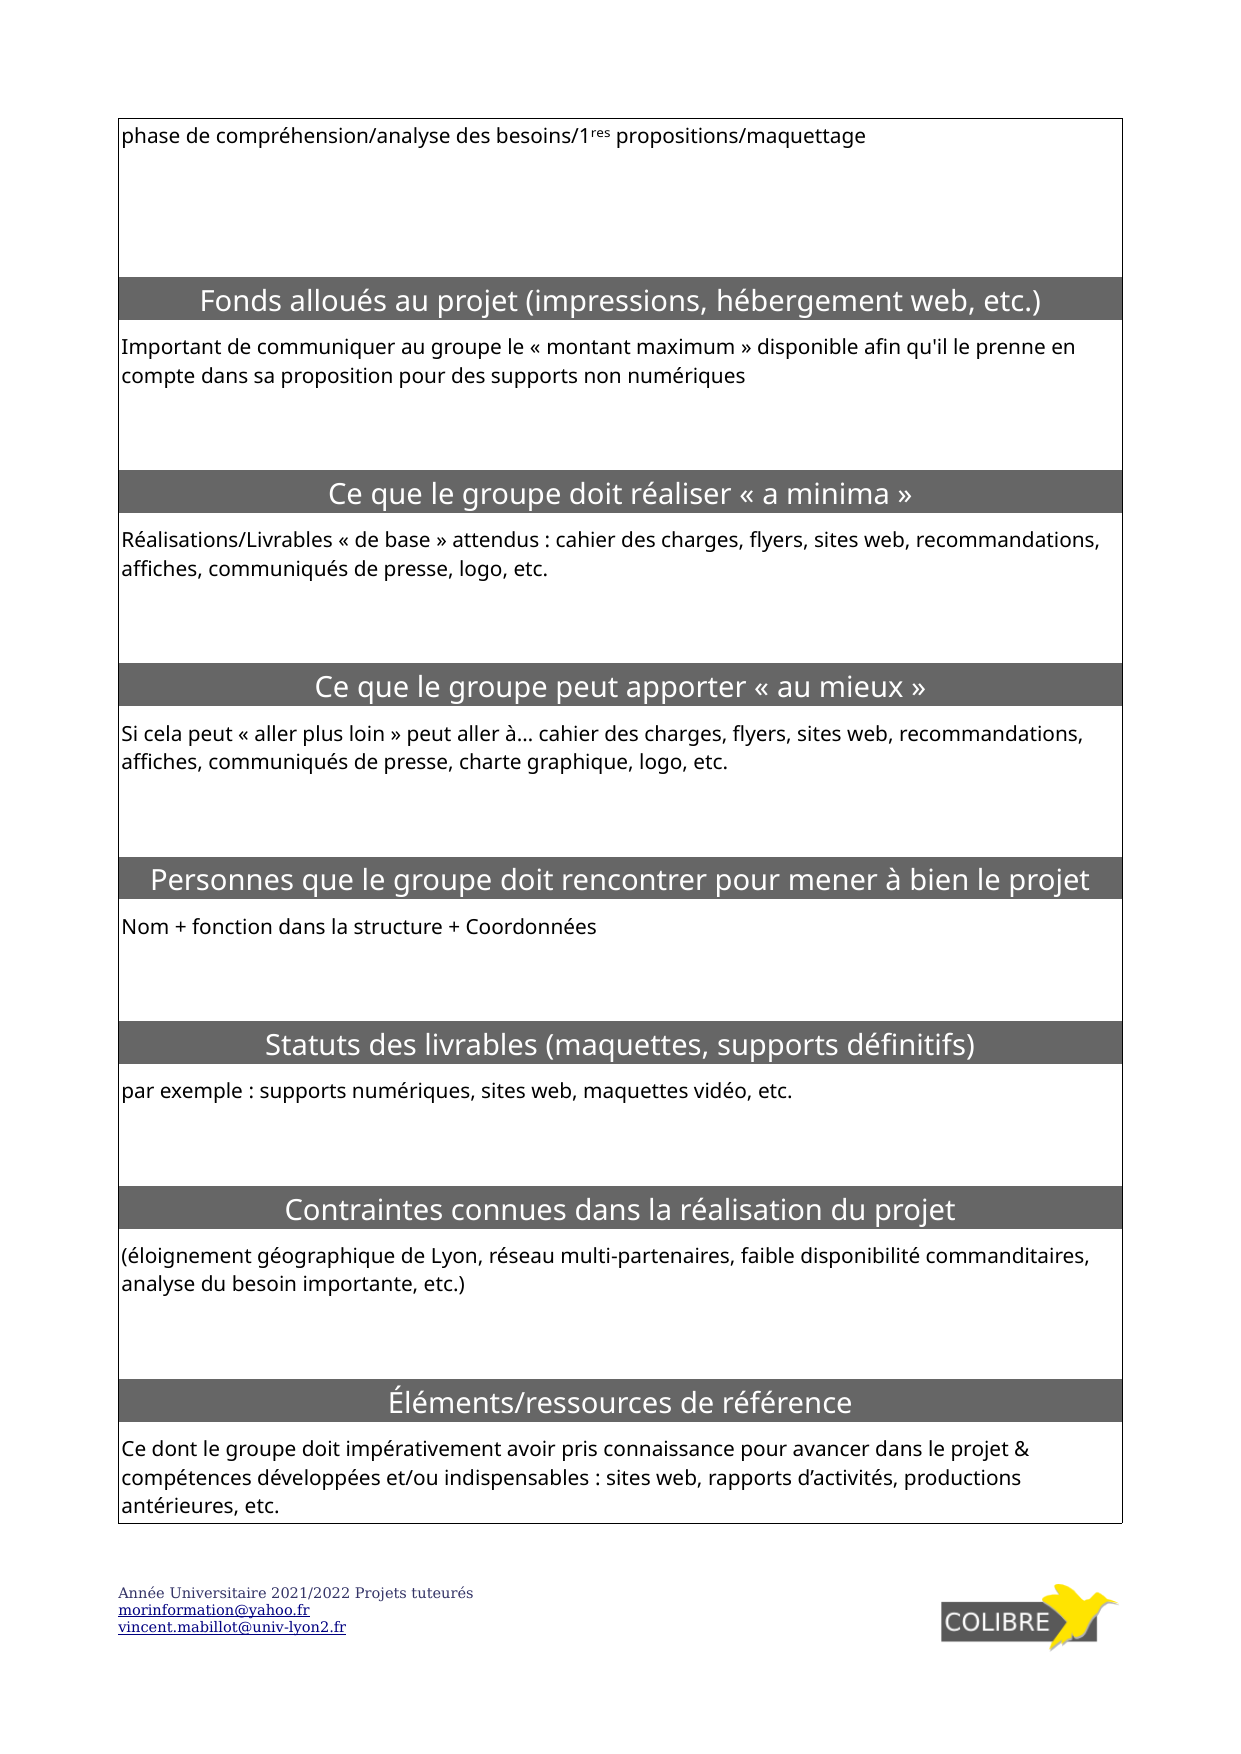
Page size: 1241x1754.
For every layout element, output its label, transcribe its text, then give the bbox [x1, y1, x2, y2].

text (éloignement géographique de Lyon, réseau multi-partenaires, faible disponibilité commanditaires, analyse du besoin importante, etc.) [119, 1238, 1122, 1298]
subtitle Fonds alloués au projet (impressions, hébergement web, etc.) [119, 277, 1122, 320]
subtitle Ce que le groupe doit réaliser « a minima » [119, 470, 1122, 513]
text Important de communiquer au groupe le « montant maximum » disponible afin qu'il le prenne en compte dans sa proposition pour des supports non numériques [119, 329, 1122, 389]
text Nom + fonction dans la structure + Coordonnées [119, 909, 1122, 940]
text Ce dont le groupe doit impérativement avoir pris connaissance pour avancer dans le projet & compétences développées et/ou indispensables : sites web, rapports d’activités, productions antérieures, etc. [119, 1431, 1122, 1523]
text Réalisations/Livrables « de base » attendus : cahier des charges, flyers, sites web, recommandations, affiches, communiqués de presse, logo, etc. [119, 522, 1122, 582]
picture [941, 1584, 1120, 1652]
subtitle Ce que le groupe peut apporter « au mieux » [119, 663, 1122, 706]
text phase de compréhension/analyse des besoins/1ʳᵉˢ propositions/maquettage [119, 119, 1122, 149]
subtitle Statuts des livrables (maquettes, supports définitifs) [119, 1021, 1122, 1064]
text par exemple : supports numériques, sites web, maquettes vidéo, etc. [119, 1073, 1122, 1105]
text Si cela peut « aller plus loin » peut aller à… cahier des charges, flyers, sites web, recommandations, affiches, communiqués de presse, charte graphique, logo, etc. [119, 716, 1122, 776]
subtitle Contraintes connues dans la réalisation du projet [119, 1186, 1122, 1229]
subtitle Éléments/ressources de référence [119, 1379, 1122, 1422]
subtitle Personnes que le groupe doit rencontrer pour mener à bien le projet [119, 857, 1122, 899]
